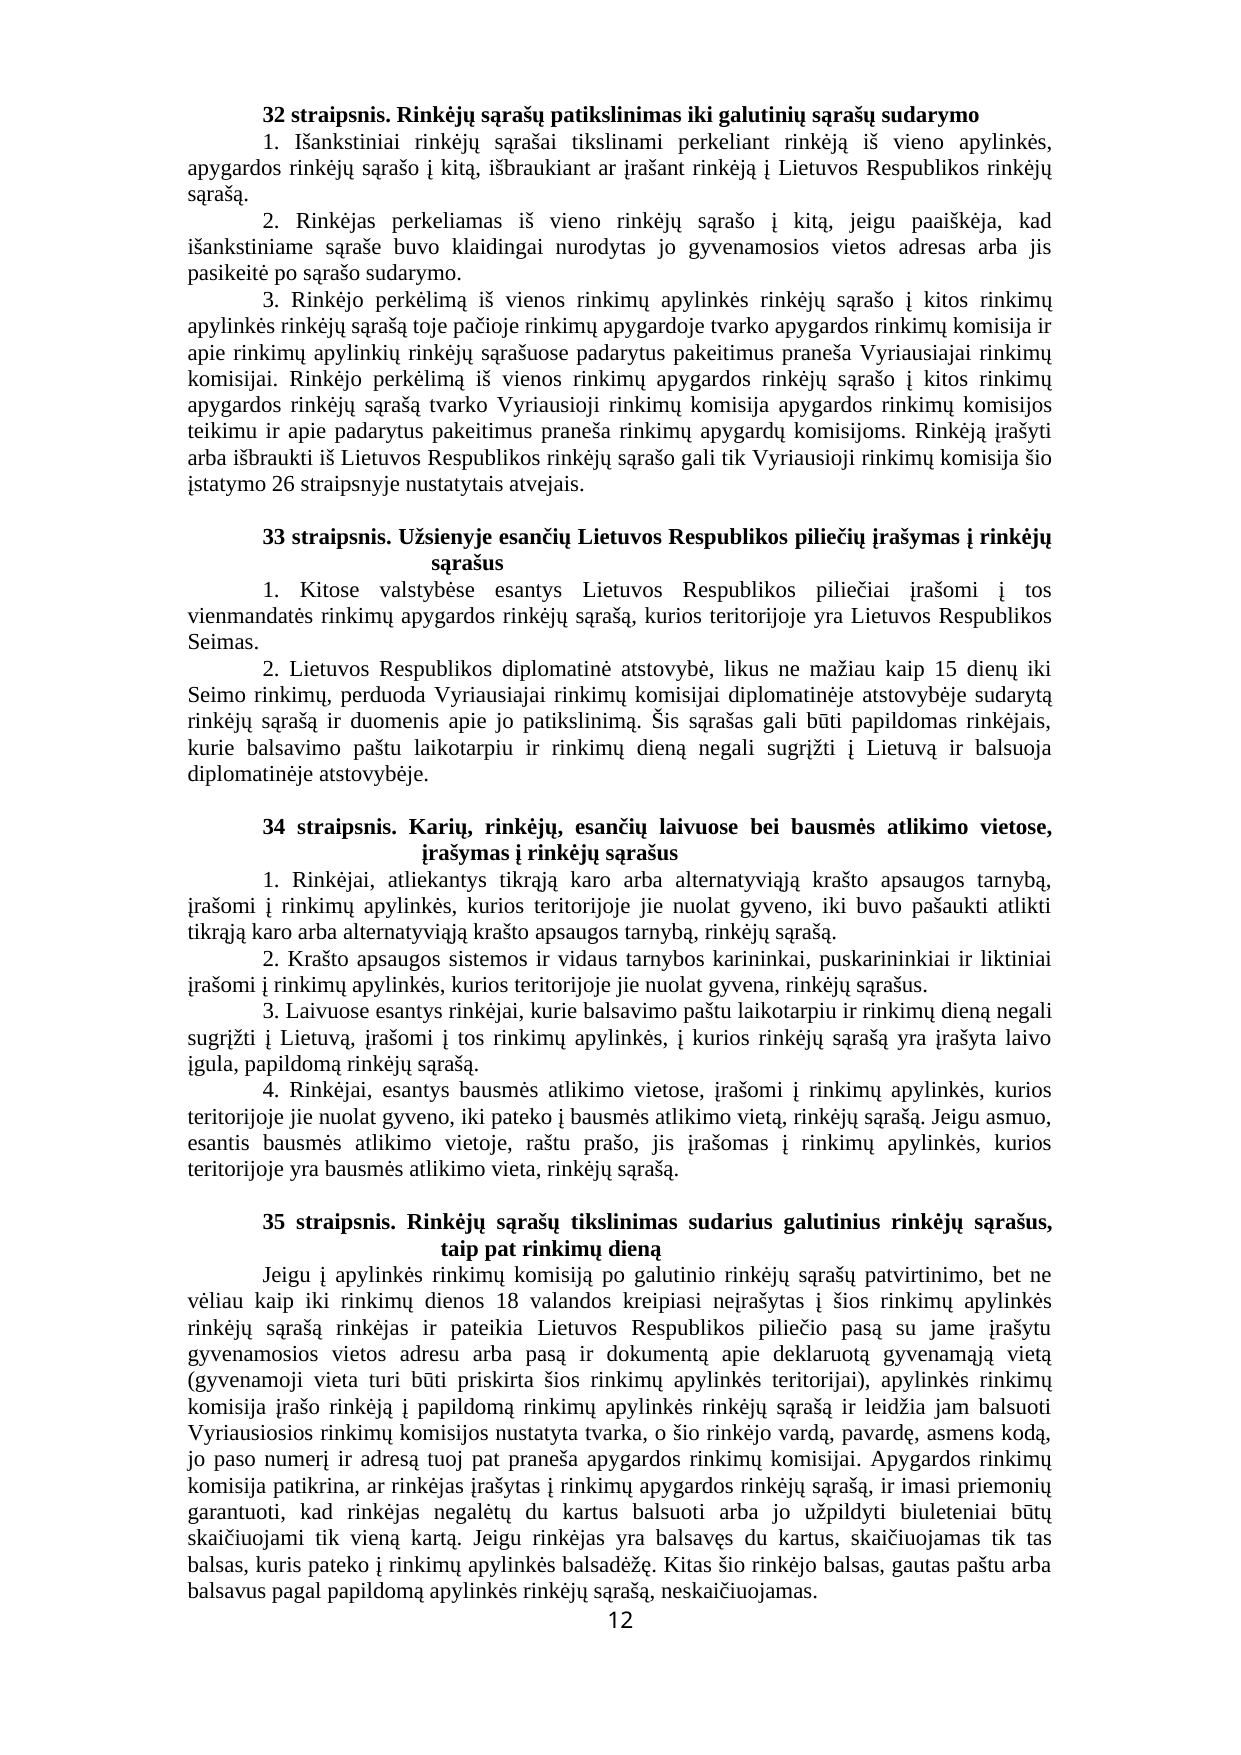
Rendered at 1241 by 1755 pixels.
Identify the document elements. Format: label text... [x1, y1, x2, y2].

subtitle 35 straipsnis. Rinkėjų sąrašų tikslinimas sudarius galutinius rinkėjų sąrašus, taip pat rinkimų dieną [262, 1208, 1053, 1261]
text 4. Rinkėjai, esantys bausmės atlikimo vietose, įrašomi į rinkimų apylinkės, kurios teritorijoje jie nuolat gyveno, iki pateko į bausmės atlikimo vietą, rinkėjų sąrašą. Jeigu asmuo, esantis bausmės atlikimo vietoje, raštu prašo, jis įrašomas į rinkimų apylinkės, kurios teritorijoje yra bausmės atlikimo vieta, rinkėjų sąrašą. [187, 1076, 1053, 1182]
text 2. Lietuvos Respublikos diplomatinė atstovybė, likus ne mažiau kaip 15 dienų iki Seimo rinkimų, perduoda Vyriausiajai rinkimų komisijai diplomatinėje atstovybėje sudarytą rinkėjų sąrašą ir duomenis apie jo patikslinimą. Šis sąrašas gali būti papildomas rinkėjais, kurie balsavimo paštu laikotarpiu ir rinkimų dieną negali sugrįžti į Lietuvą ir balsuoja diplomatinėje atstovybėje. [187, 655, 1053, 787]
subtitle 33 straipsnis. Užsienyje esančių Lietuvos Respublikos piliečių įrašymas į rinkėjų sąrašus [262, 523, 1053, 576]
text 3. Rinkėjo perkėlimą iš vienos rinkimų apylinkės rinkėjų sąrašo į kitos rinkimų apylinkės rinkėjų sąrašą toje pačioje rinkimų apygardoje tvarko apygardos rinkimų komisija ir apie rinkimų apylinkių rinkėjų sąrašuose padarytus pakeitimus praneša Vyriausiajai rinkimų komisijai. Rinkėjo perkėlimą iš vienos rinkimų apygardos rinkėjų sąrašo į kitos rinkimų apygardos rinkėjų sąrašą tvarko Vyriausioji rinkimų komisija apygardos rinkimų komisijos teikimu ir apie padarytus pakeitimus praneša rinkimų apygardų komisijoms. Rinkėją įrašyti arba išbraukti iš Lietuvos Respublikos rinkėjų sąrašo gali tik Vyriausioji rinkimų komisija šio įstatymo 26 straipsnyje nustatytais atvejais. [187, 286, 1053, 497]
text 2. Rinkėjas perkeliamas iš vieno rinkėjų sąrašo į kitą, jeigu paaiškėja, kad išankstiniame sąraše buvo klaidingai nurodytas jo gyvenamosios vietos adresas arba jis pasikeitė po sąrašo sudarymo. [187, 207, 1053, 286]
text 3. Laivuose esantys rinkėjai, kurie balsavimo paštu laikotarpiu ir rinkimų dieną negali sugrįžti į Lietuvą, įrašomi į tos rinkimų apylinkės, į kurios rinkėjų sąrašą yra įrašyta laivo įgula, papildomą rinkėjų sąrašą. [187, 997, 1053, 1076]
text Jeigu į apylinkės rinkimų komisiją po galutinio rinkėjų sąrašų patvirtinimo, bet ne vėliau kaip iki rinkimų dienos 18 valandos kreipiasi neįrašytas į šios rinkimų apylinkės rinkėjų sąrašą rinkėjas ir pateikia Lietuvos Respublikos piliečio pasą su jame įrašytu gyvenamosios vietos adresu arba pasą ir dokumentą apie deklaruotą gyvenamąją vietą (gyvenamoji vieta turi būti priskirta šios rinkimų apylinkės teritorijai), apylinkės rinkimų komisija įrašo rinkėją į papildomą rinkimų apylinkės rinkėjų sąrašą ir leidžia jam balsuoti Vyriausiosios rinkimų komisijos nustatyta tvarka, o šio rinkėjo vardą, pavardę, asmens kodą, jo paso numerį ir adresą tuoj pat praneša apygardos rinkimų komisijai. Apygardos rinkimų komisija patikrina, ar rinkėjas įrašytas į rinkimų apygardos rinkėjų sąrašą, ir imasi priemonių garantuoti, kad rinkėjas negalėtų du kartus balsuoti arba jo užpildyti biuleteniai būtų skaičiuojami tik vieną kartą. Jeigu rinkėjas yra balsavęs du kartus, skaičiuojamas tik tas balsas, kuris pateko į rinkimų apylinkės balsadėžę. Kitas šio rinkėjo balsas, gautas paštu arba balsavus pagal papildomą apylinkės rinkėjų sąrašą, neskaičiuojamas. [187, 1261, 1053, 1603]
text 2. Krašto apsaugos sistemos ir vidaus tarnybos karininkai, puskarininkiai ir liktiniai įrašomi į rinkimų apylinkės, kurios teritorijoje jie nuolat gyvena, rinkėjų sąrašus. [187, 945, 1053, 997]
text 1. Rinkėjai, atliekantys tikrąją karo arba alternatyviąją krašto apsaugos tarnybą, įrašomi į rinkimų apylinkės, kurios teritorijoje jie nuolat gyveno, iki buvo pašaukti atlikti tikrąją karo arba alternatyviąją krašto apsaugos tarnybą, rinkėjų sąrašą. [187, 866, 1053, 945]
subtitle 32 straipsnis. Rinkėjų sąrašų patikslinimas iki galutinių sąrašų sudarymo [187, 101, 1053, 128]
subtitle 34 straipsnis. Karių, rinkėjų, esančių laivuose bei bausmės atlikimo vietose, įrašymas į rinkėjų sąrašus [262, 813, 1053, 866]
text 1. Išankstiniai rinkėjų sąrašai tikslinami perkeliant rinkėją iš vieno apylinkės, apygardos rinkėjų sąrašo į kitą, išbraukiant ar įrašant rinkėją į Lietuvos Respublikos rinkėjų sąrašą. [187, 128, 1053, 207]
text 1. Kitose valstybėse esantys Lietuvos Respublikos piliečiai įrašomi į tos vienmandatės rinkimų apygardos rinkėjų sąrašą, kurios teritorijoje yra Lietuvos Respublikos Seimas. [187, 576, 1053, 655]
